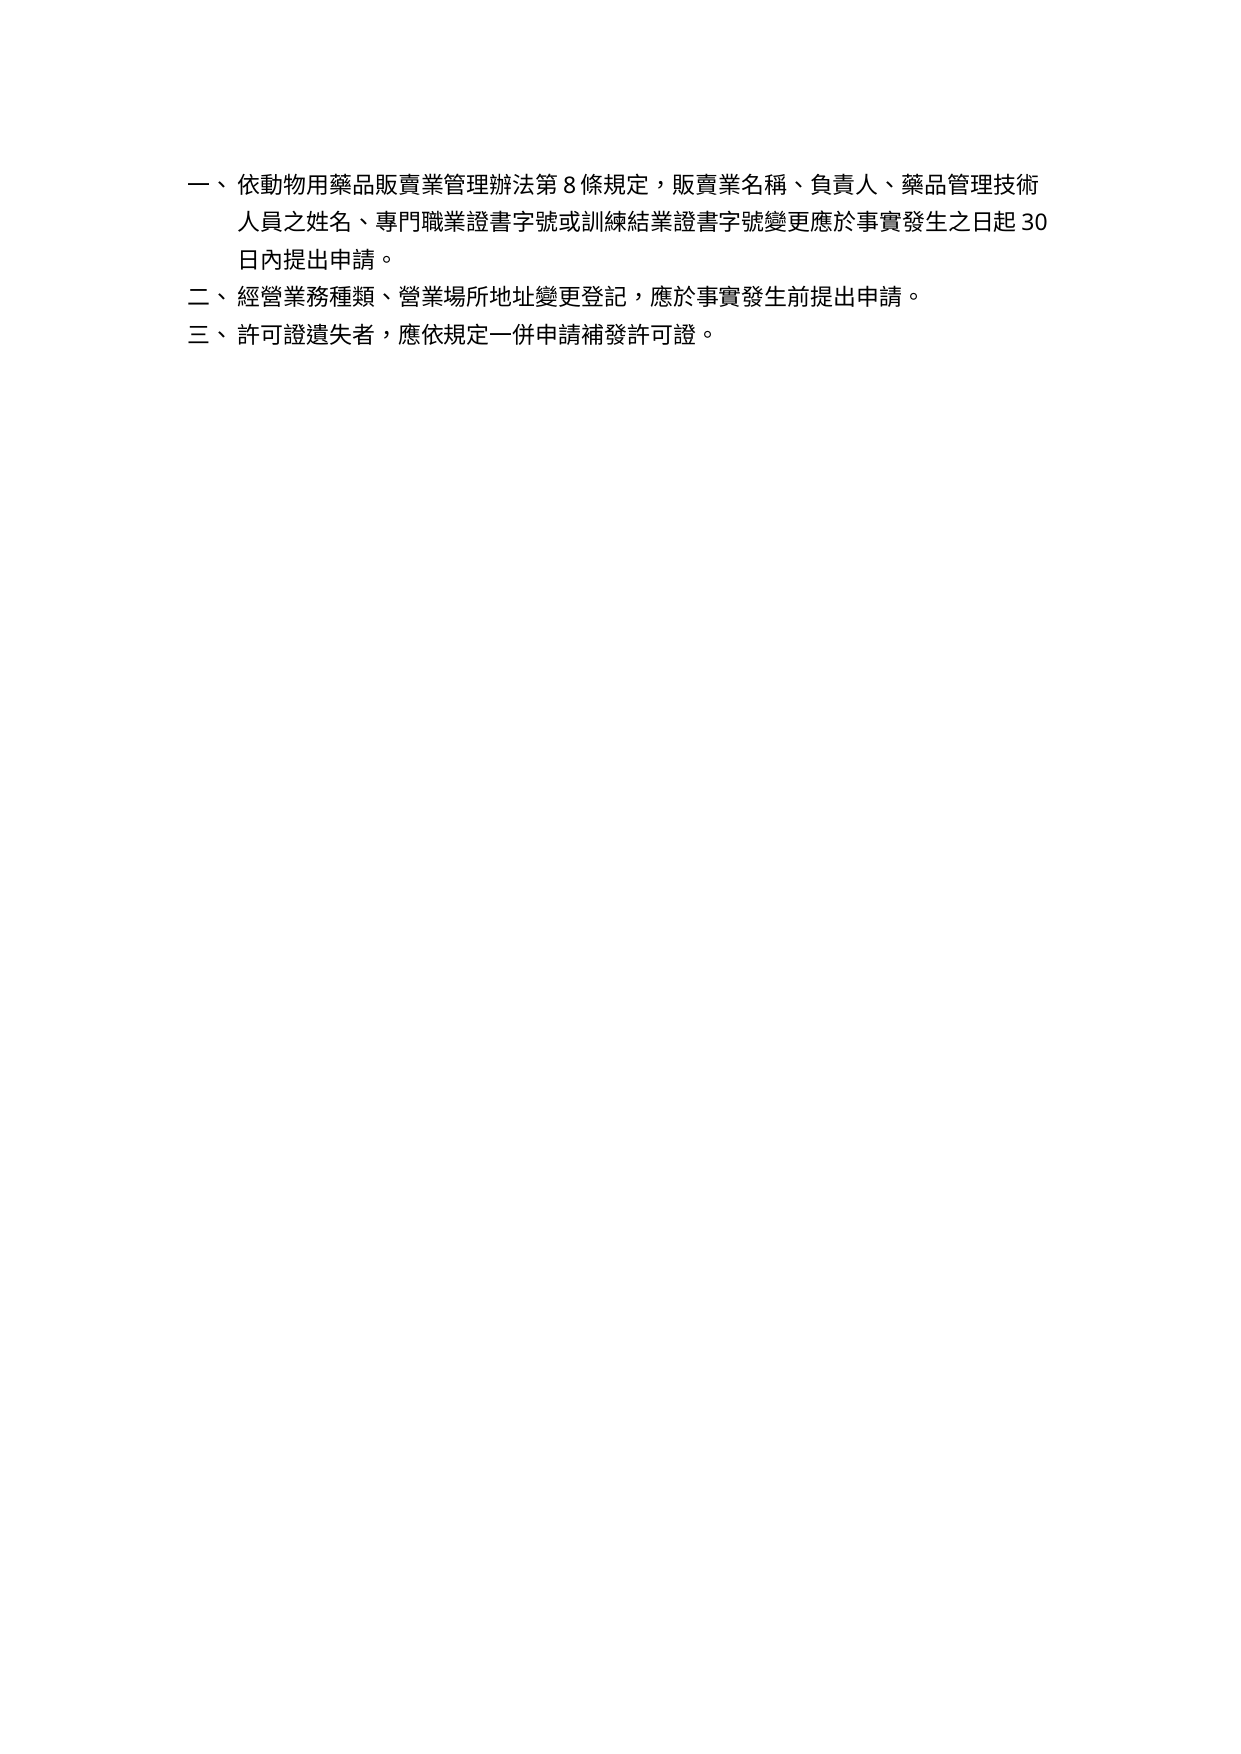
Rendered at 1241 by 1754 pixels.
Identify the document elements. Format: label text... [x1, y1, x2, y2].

list 依動物用藥品販賣業管理辦法第8條規定，販賣業名稱、負責人、藥品管理技術人員之姓名、專門職業證書字號或訓練結業證書字號變更應於事實發生之日起30日內提出申請。 [187, 164, 1053, 277]
list 許可證遺失者，應依規定一併申請補發許可證。 [187, 314, 1053, 352]
list 經營業務種類、營業場所地址變更登記，應於事實發生前提出申請。 [187, 277, 1053, 314]
